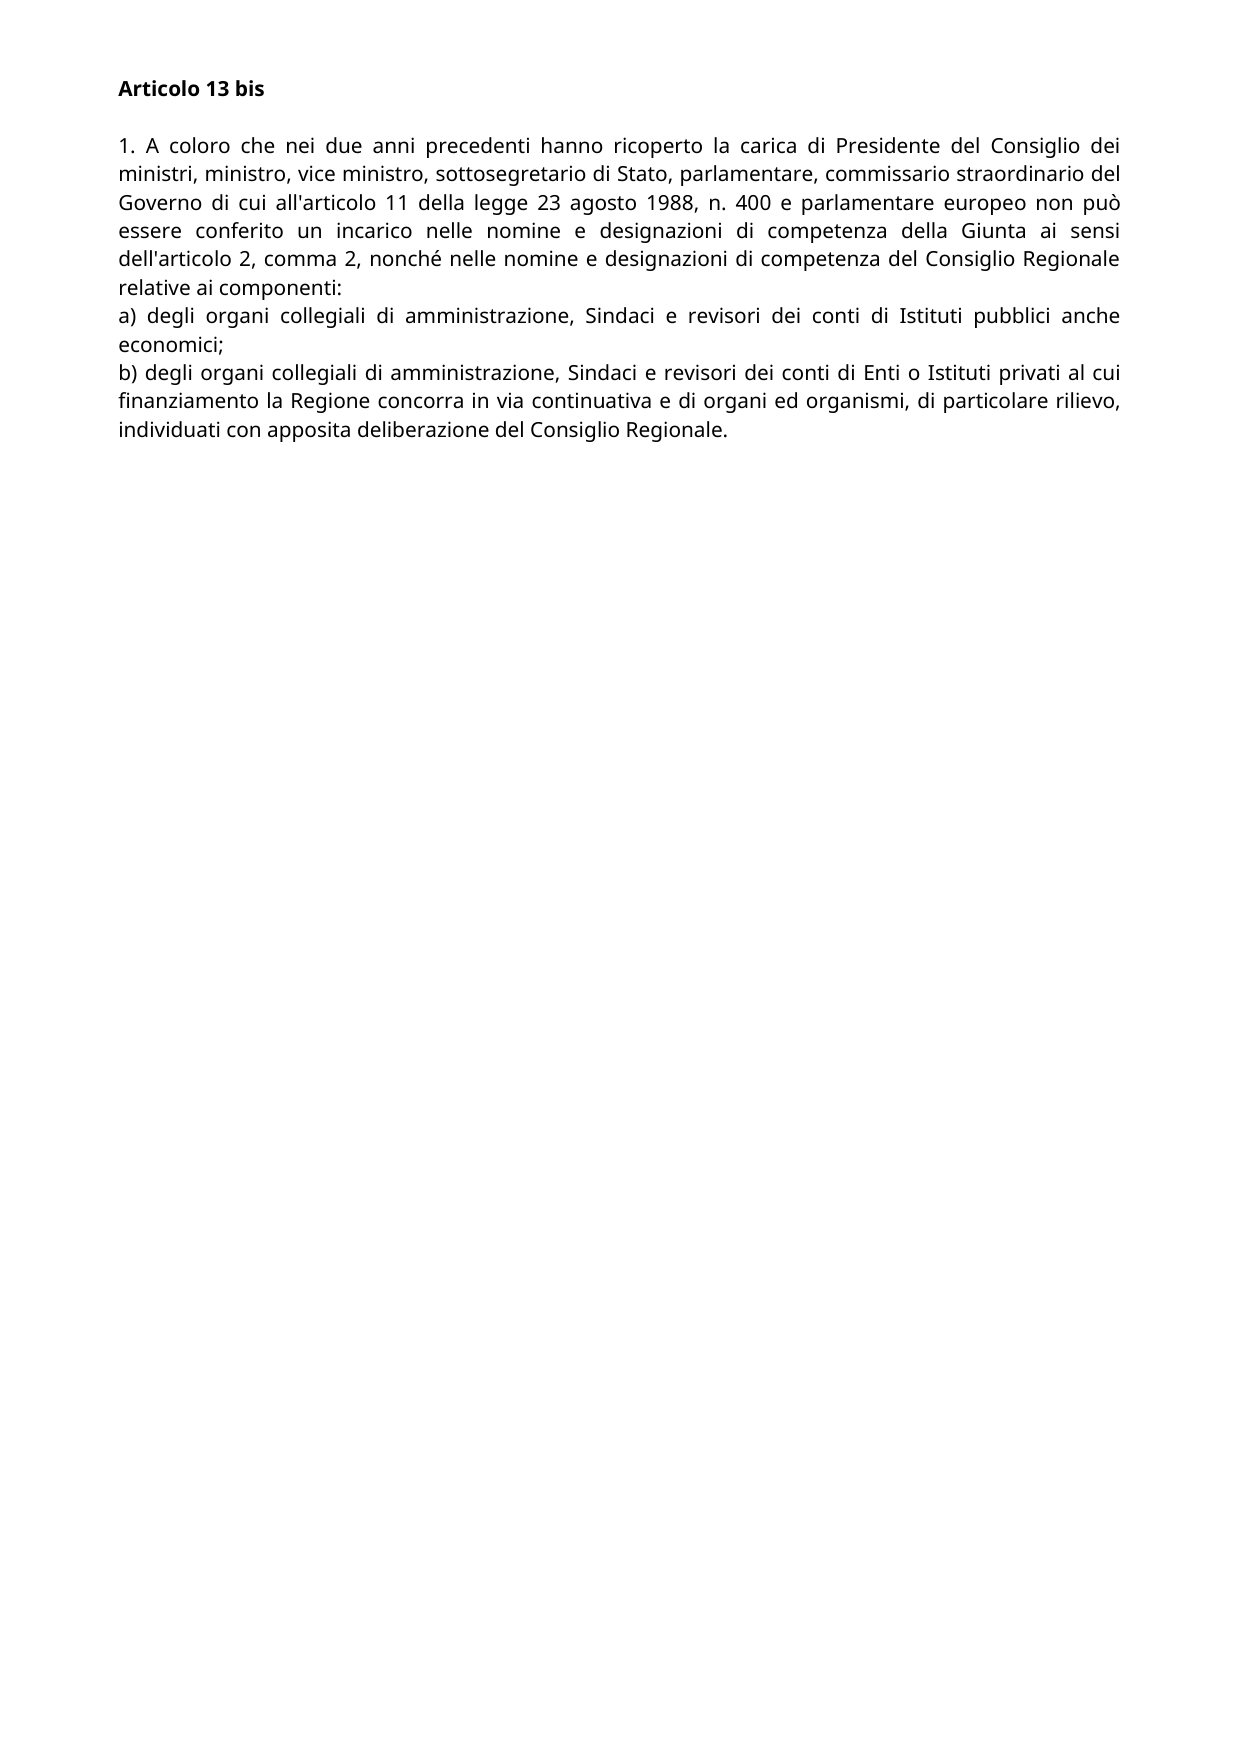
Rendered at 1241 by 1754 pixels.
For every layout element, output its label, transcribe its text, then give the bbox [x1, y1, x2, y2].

text Articolo 13 bis [118, 74, 1122, 102]
text 1. A coloro che nei due anni precedenti hanno ricoperto la carica di Presidente del Consiglio dei ministri, ministro, vice ministro, sottosegretario di Stato, parlamentare, commissario straordinario del Governo di cui all'articolo 11 della legge 23 agosto 1988, n. 400 e parlamentare europeo non può essere conferito un incarico nelle nomine e designazioni di competenza della Giunta ai sensi dell'articolo 2, comma 2, nonché nelle nomine e designazioni di competenza del Consiglio Regionale relative ai componenti: [118, 131, 1122, 301]
text b) degli organi collegiali di amministrazione, Sindaci e revisori dei conti di Enti o Istituti privati al cui finanziamento la Regione concorra in via continuativa e di organi ed organismi, di particolare rilievo, individuati con apposita deliberazione del Consiglio Regionale. [118, 358, 1122, 443]
text a) degli organi collegiali di amministrazione, Sindaci e revisori dei conti di Istituti pubblici anche economici; [118, 301, 1122, 358]
